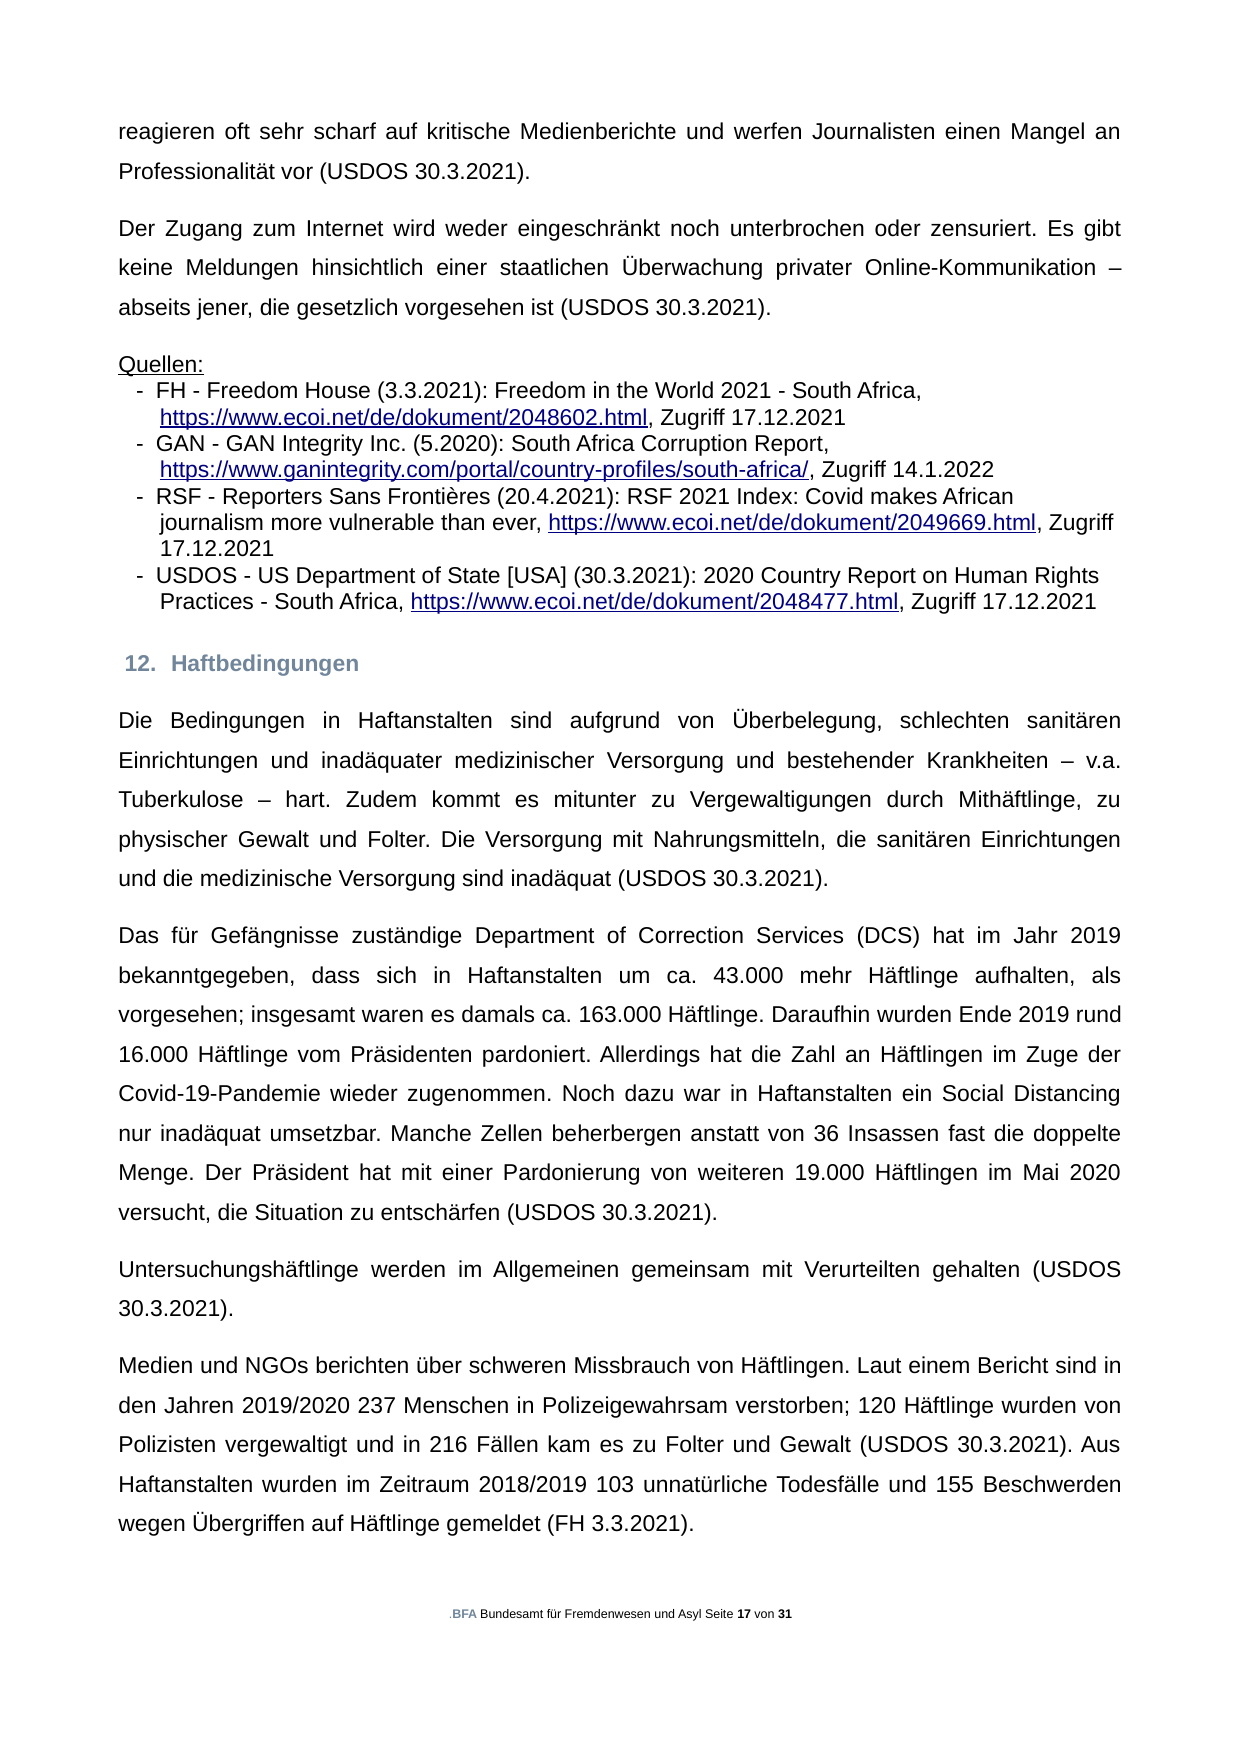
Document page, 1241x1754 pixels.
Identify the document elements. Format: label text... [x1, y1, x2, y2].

text Der Zugang zum Internet wird weder eingeschränkt noch unterbrochen oder zensuriert. Es gibt keine Meldungen hinsichtlich einer staatlichen Überwachung privater Online-Kommunikation – abseits jener, die gesetzlich vorgesehen ist (USDOS 30.3.2021). [118, 215, 1122, 320]
text Medien und NGOs berichten über schweren Missbrauch von Häftlingen. Laut einem Bericht sind in den Jahren 2019/2020 237 Menschen in Polizeigewahrsam verstorben; 120 Häftlinge wurden von Polizisten vergewaltigt und in 216 Fällen kam es zu Folter und Gewalt (USDOS 30.3.2021). Aus Haftanstalten wurden im Zeitraum 2018/2019 103 unnatürliche Todesfälle und 155 Beschwerden wegen Übergriffen auf Häftlinge gemeldet (FH 3.3.2021). [118, 1352, 1122, 1537]
list RSF - Reporters Sans Frontières (20.4.2021): RSF 2021 Index: Covid makes African journalism more vulnerable than ever, https://www.ecoi.net/de/dokument/2049669.html, Zugriff 17.12.2021 [136, 483, 1122, 562]
text Untersuchungshäftlinge werden im Allgemeinen gemeinsam mit Verurteilten gehalten (USDOS 30.3.2021). [118, 1256, 1122, 1322]
text Die Bedingungen in Haftanstalten sind aufgrund von Überbelegung, schlechten sanitären Einrichtungen und inadäquater medizinischer Versorgung und bestehender Krankheiten – v.a. Tuberkulose – hart. Zudem kommt es mitunter zu Vergewaltigungen durch Mithäftlinge, zu physischer Gewalt und Folter. Die Versorgung mit Nahrungsmitteln, die sanitären Einrichtungen und die medizinische Versorgung sind inadäquat (USDOS 30.3.2021). [118, 707, 1122, 891]
text Das für Gefängnisse zuständige Department of Correction Services (DCS) hat im Jahr 2019 bekanntgegeben, dass sich in Haftanstalten um ca. 43.000 mehr Häftlinge aufhalten, als vorgesehen; insgesamt waren es damals ca. 163.000 Häftlinge. Daraufhin wurden Ende 2019 rund 16.000 Häftlinge vom Präsidenten pardoniert. Allerdings hat die Zahl an Häftlingen im Zuge der Covid-19-Pandemie wieder zugenommen. Noch dazu war in Haftanstalten ein Social Distancing nur inadäquat umsetzbar. Manche Zellen beherbergen anstatt von 36 Insassen fast die doppelte Menge. Der Präsident hat mit einer Pardonierung von weiteren 19.000 Häftlingen im Mai 2020 versucht, die Situation zu entschärfen (USDOS 30.3.2021). [118, 922, 1122, 1225]
subtitle Haftbedingungen [118, 650, 1112, 676]
list FH - Freedom House (3.3.2021): Freedom in the World 2021 - South Africa, https://www.ecoi.net/de/dokument/2048602.html, Zugriff 17.12.2021 [136, 377, 1122, 430]
list USDOS - US Department of State [USA] (30.3.2021): 2020 Country Report on Human Rights Practices - South Africa, https://www.ecoi.net/de/dokument/2048477.html, Zugriff 17.12.2021 [136, 562, 1122, 614]
text Quellen: [118, 351, 1122, 377]
text reagieren oft sehr scharf auf kritische Medienberichte und werfen Journalisten einen Mangel an Professionalität vor (USDOS 30.3.2021). [118, 118, 1122, 184]
list GAN - GAN Integrity Inc. (5.2020): South Africa Corruption Report, https://www.ganintegrity.com/portal/country-profiles/south-africa/, Zugriff 14.1.2022 [136, 430, 1122, 483]
